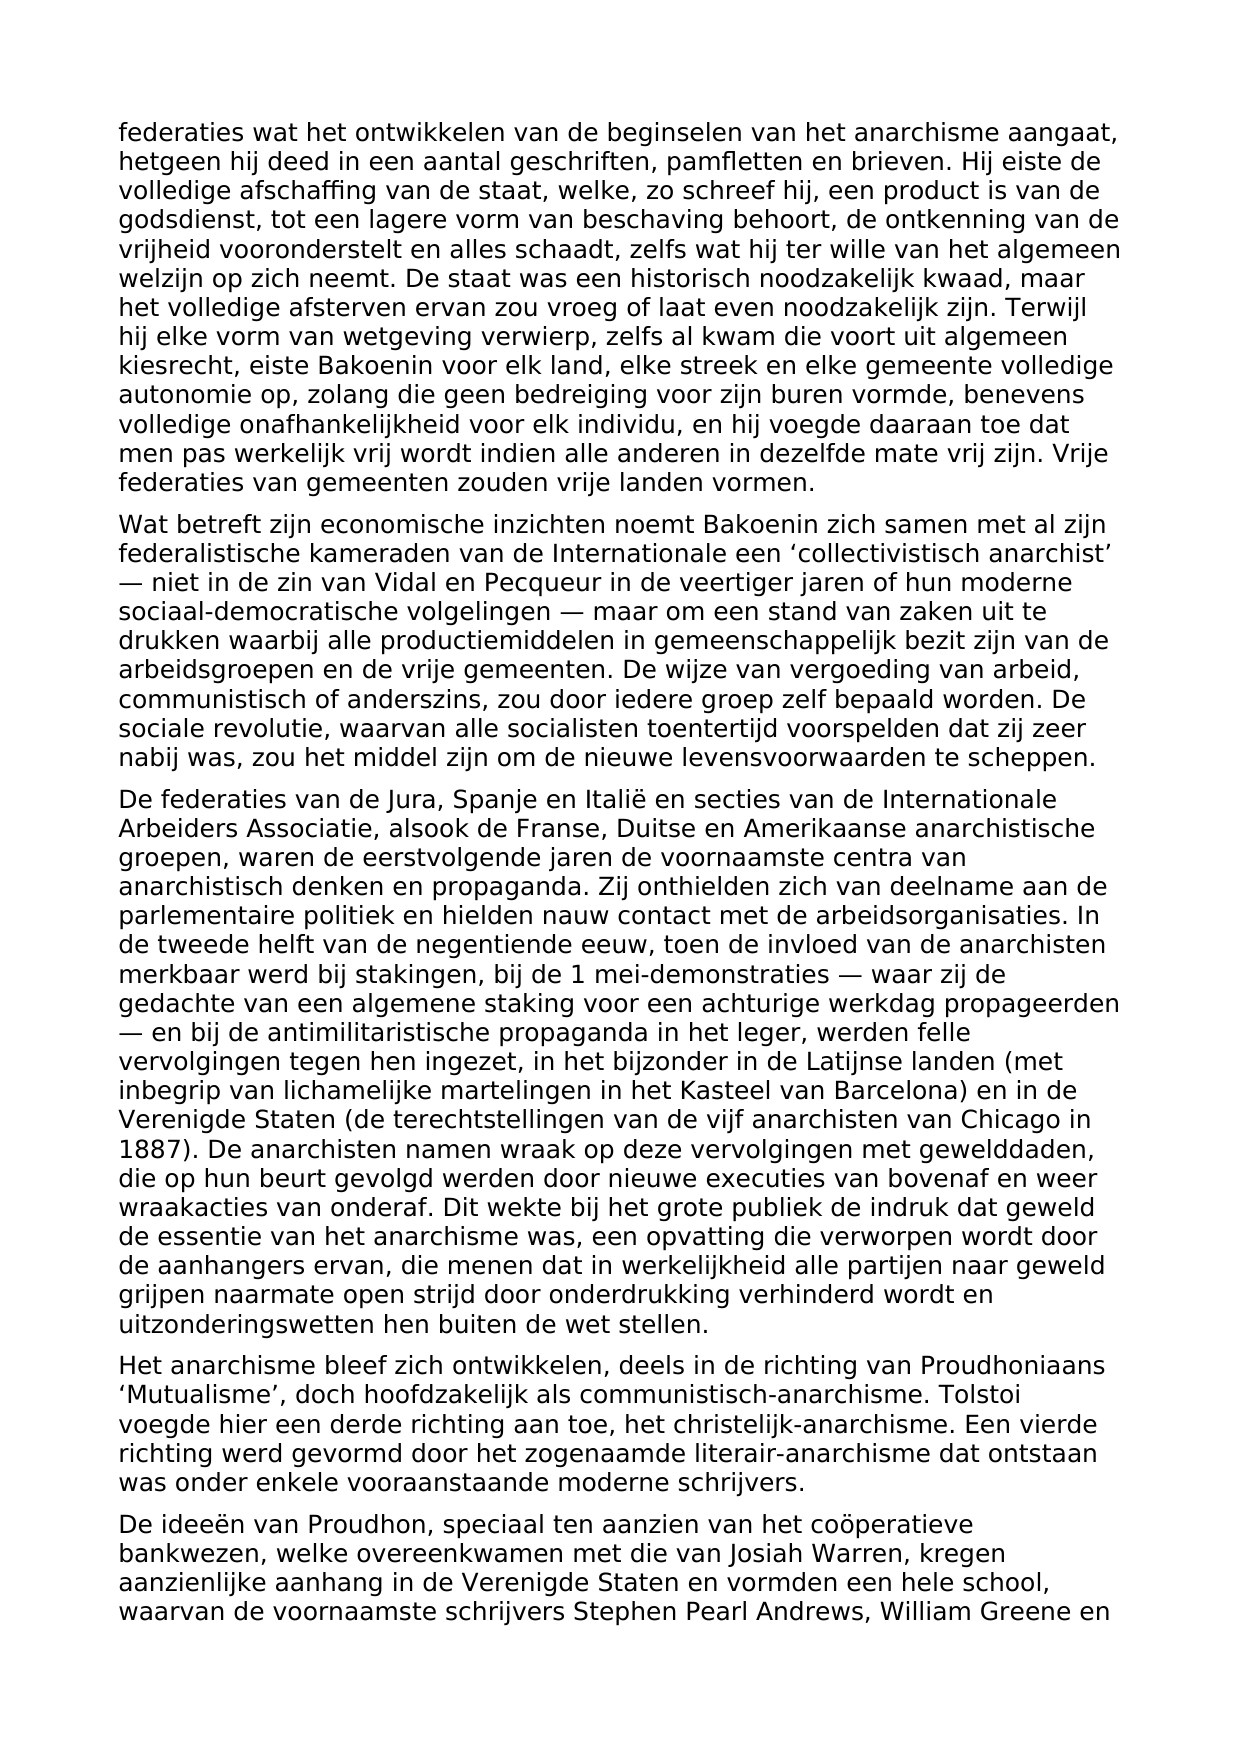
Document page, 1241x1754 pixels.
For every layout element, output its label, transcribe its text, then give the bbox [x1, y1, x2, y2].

text Wat betreft zijn economische inzichten noemt Bakoenin zich samen met al zijn federalistische kameraden van de Internationale een ‘collectivistisch anarchist’ — niet in de zin van Vidal en Pecqueur in de veertiger jaren of hun moderne sociaal-democratische volgelingen — maar om een stand van zaken uit te drukken waarbij alle productiemiddelen in gemeenschappelijk bezit zijn van de arbeidsgroepen en de vrije gemeenten. De wijze van vergoeding van arbeid, communistisch of anderszins, zou door iedere groep zelf bepaald worden. De sociale revolutie, waarvan alle socialisten toentertijd voorspelden dat zij zeer nabij was, zou het middel zijn om de nieuwe levensvoorwaarden te scheppen. [118, 510, 1122, 772]
text federaties wat het ontwikkelen van de beginselen van het anarchisme aangaat, hetgeen hij deed in een aantal geschriften, pamfletten en brieven. Hij eiste de volledige afschaffing van de staat, welke, zo schreef hij, een product is van de godsdienst, tot een lagere vorm van beschaving behoort, de ontkenning van de vrijheid vooronderstelt en alles schaadt, zelfs wat hij ter wille van het algemeen welzijn op zich neemt. De staat was een historisch noodzakelijk kwaad, maar het volledige afsterven ervan zou vroeg of laat even noodzakelijk zijn. Terwijl hij elke vorm van wetgeving verwierp, zelfs al kwam die voort uit algemeen kiesrecht, eiste Bakoenin voor elk land, elke streek en elke gemeente volledige autonomie op, zolang die geen bedreiging voor zijn buren vormde, benevens volledige onafhankelijkheid voor elk individu, en hij voegde daaraan toe dat men pas werkelijk vrij wordt indien alle anderen in dezelfde mate vrij zijn. Vrije federaties van gemeenten zouden vrije landen vormen. [118, 118, 1122, 497]
text Het anarchisme bleef zich ontwikkelen, deels in de richting van Proudhoniaans ‘Mutualisme’, doch hoofdzakelijk als communistisch-anarchisme. Tolstoi voegde hier een derde richting aan toe, het christelijk-anarchisme. Een vierde richting werd gevormd door het zogenaamde literair-anarchisme dat ontstaan was onder enkele vooraanstaande moderne schrijvers. [118, 1351, 1122, 1497]
text De federaties van de Jura, Spanje en Italië en secties van de Internationale Arbeiders Associatie, alsook de Franse, Duitse en Amerikaanse anarchistische groepen, waren de eerstvolgende jaren de voornaamste centra van anarchistisch denken en propaganda. Zij onthielden zich van deelname aan de parlementaire politiek en hielden nauw contact met de arbeidsorganisaties. In de tweede helft van de negentiende eeuw, toen de invloed van de anarchisten merkbaar werd bij stakingen, bij de 1 mei-demonstraties — waar zij de gedachte van een algemene staking voor een achturige werkdag propageerden — en bij de antimilitaristische propaganda in het leger, werden felle vervolgingen tegen hen ingezet, in het bijzonder in de Latijnse landen (met inbegrip van lichamelijke martelingen in het Kasteel van Barcelona) en in de Verenigde Staten (de terechtstellingen van de vijf anarchisten van Chicago in 1887). De anarchisten namen wraak op deze vervolgingen met gewelddaden, die op hun beurt gevolgd werden door nieuwe executies van bovenaf en weer wraakacties van onderaf. Dit wekte bij het grote publiek de indruk dat geweld de essentie van het anarchisme was, een opvatting die verworpen wordt door de aanhangers ervan, die menen dat in werkelijkheid alle partijen naar geweld grijpen naarmate open strijd door onderdrukking verhinderd wordt en uitzonderingswetten hen buiten de wet stellen. [118, 785, 1122, 1339]
text De ideeën van Proudhon, speciaal ten aanzien van het coöperatieve bankwezen, welke overeenkwamen met die van Josiah Warren, kregen aanzienlijke aanhang in de Verenigde Staten en vormden een hele school, waarvan de voornaamste schrijvers Stephen Pearl Andrews, William Greene en [118, 1510, 1122, 1626]
